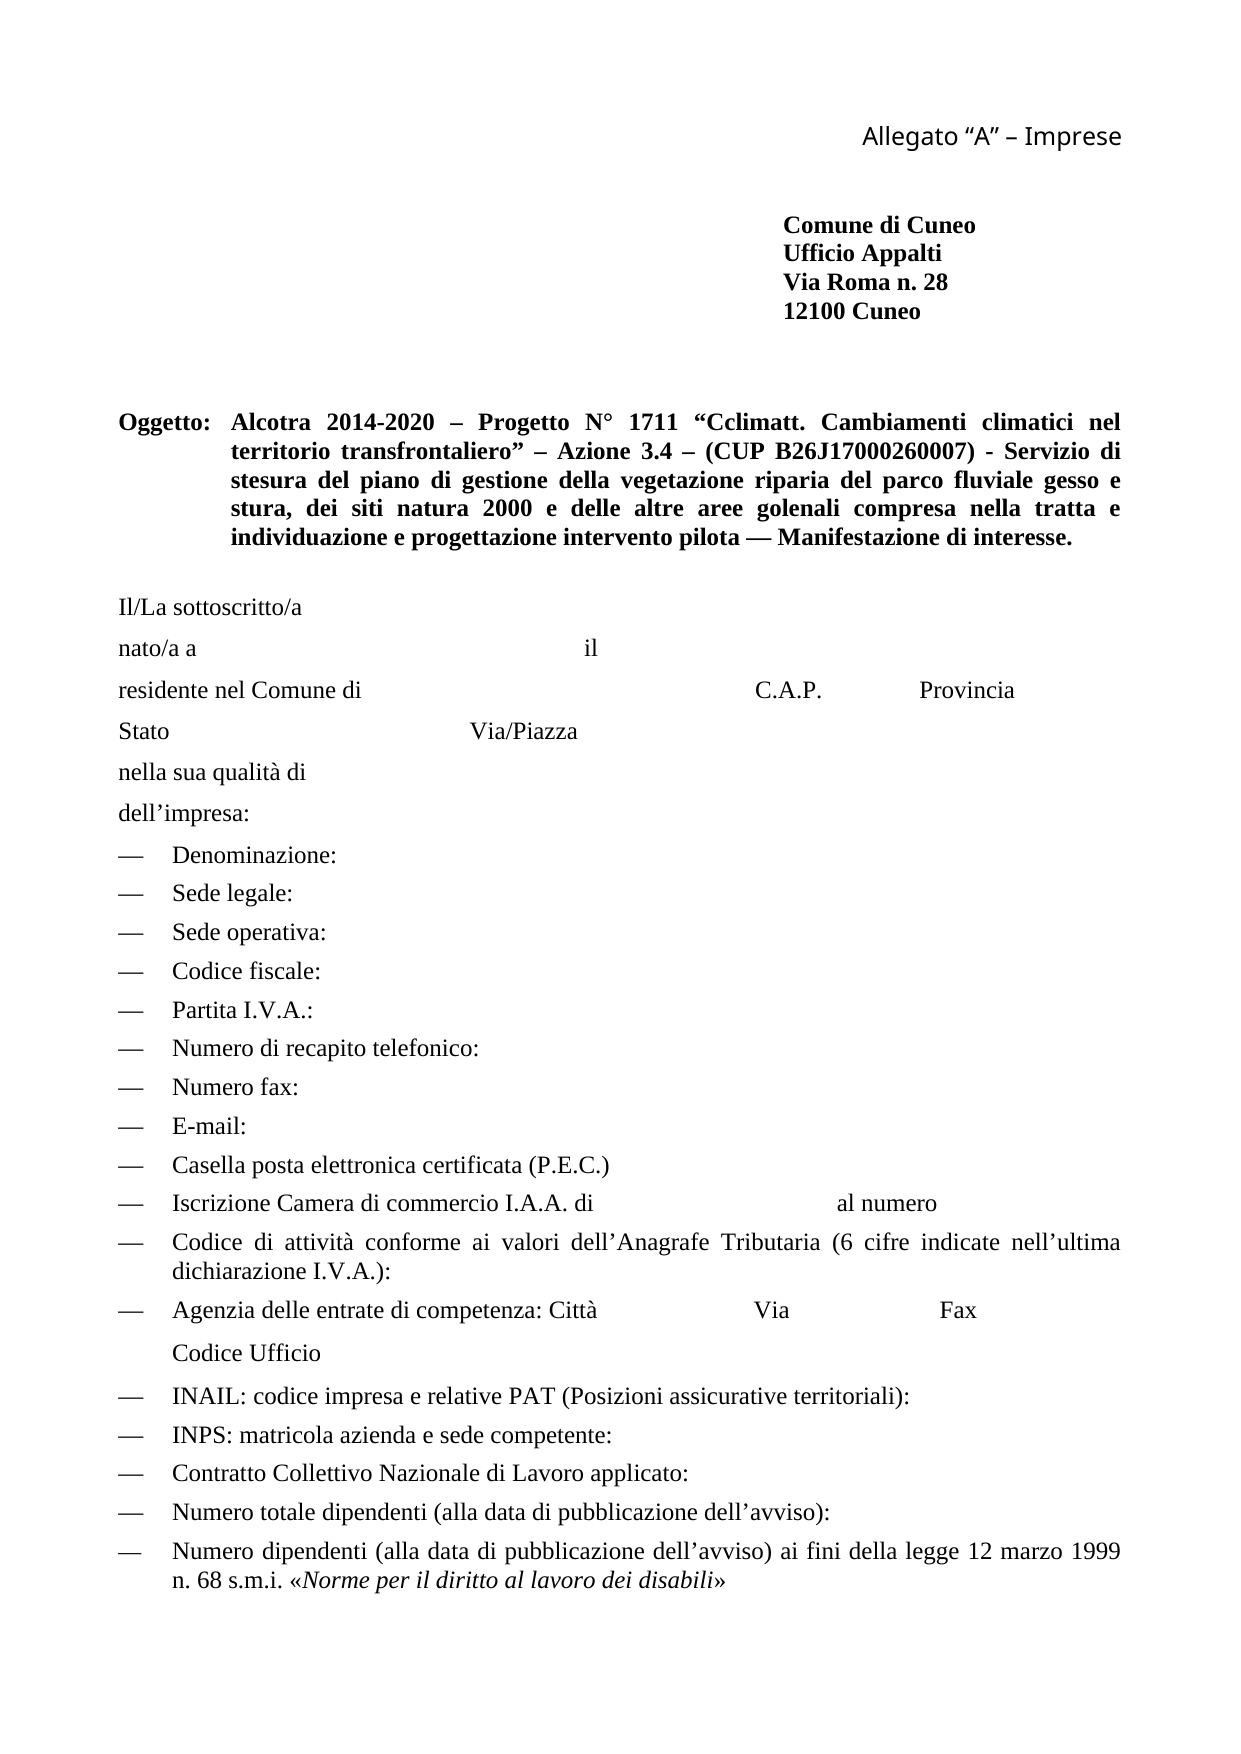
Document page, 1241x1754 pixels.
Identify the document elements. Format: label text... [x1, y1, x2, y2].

list Agenzia delle entrate di competenza: Città Via Fax [118, 1295, 1122, 1323]
list INAIL: codice impresa e relative PAT (Posizioni assicurative territoriali): [118, 1381, 1122, 1410]
list Codice di attività conforme ai valori dell’Anagrafe Tributaria (6 cifre indicate nell’ultima dichiarazione I.V.A.): [118, 1227, 1122, 1285]
list Sede legale: [118, 878, 1122, 907]
list Codice fiscale: [118, 956, 1122, 985]
text nato/a a il [118, 633, 1122, 662]
list Iscrizione Camera di commercio I.A.A. di al numero [118, 1188, 1122, 1217]
list Numero totale dipendenti (alla data di pubblicazione dell’avviso): [118, 1497, 1122, 1526]
list INPS: matricola azienda e sede competente: [118, 1420, 1122, 1448]
text Comune di Cuneo [783, 210, 1122, 238]
text Il/La sottoscritto/a [118, 592, 1122, 621]
text Ufficio Appalti [783, 238, 1122, 267]
text Via Roma n. 28 [783, 267, 1122, 296]
text residente nel Comune di C.A.P. Provincia [118, 675, 1122, 703]
text Oggetto: Alcotra 2014-2020 – Progetto N° 1711 “Cclimatt. Cambiamenti climatici nel territorio transfrontaliero” – Azione 3.4 – (CUP B26J17000260007) - Servizio di stesura del piano di gestione della vegetazione riparia del parco fluviale gesso e stura, dei siti natura 2000 e delle altre aree golenali compresa nella tratta e individuazione e progettazione intervento pilota — Manifestazione di interesse. [118, 407, 1122, 551]
text dell’impresa: [118, 798, 1122, 827]
list E-mail: [118, 1111, 1122, 1140]
subtitle Allegato “A” – Imprese [118, 118, 1122, 152]
text Codice Ufficio [118, 1338, 1122, 1367]
list Partita I.V.A.: [118, 995, 1122, 1023]
text 12100 Cuneo [783, 296, 1122, 325]
list Numero fax: [118, 1072, 1122, 1101]
list Denominazione: [118, 840, 1122, 868]
list Casella posta elettronica certificata (P.E.C.) [118, 1150, 1122, 1178]
text nella sua qualità di [118, 757, 1122, 786]
list Numero di recapito telefonico: [118, 1033, 1122, 1062]
list Numero dipendenti (alla data di pubblicazione dell’avviso) ai fini della legge 12 marzo 1999 n. 68 s.m.i. «Norme per il diritto al lavoro dei disabili» [118, 1536, 1122, 1593]
text Stato Via/Piazza [118, 716, 1122, 745]
list Sede operativa: [118, 917, 1122, 946]
list Contratto Collettivo Nazionale di Lavoro applicato: [118, 1458, 1122, 1487]
